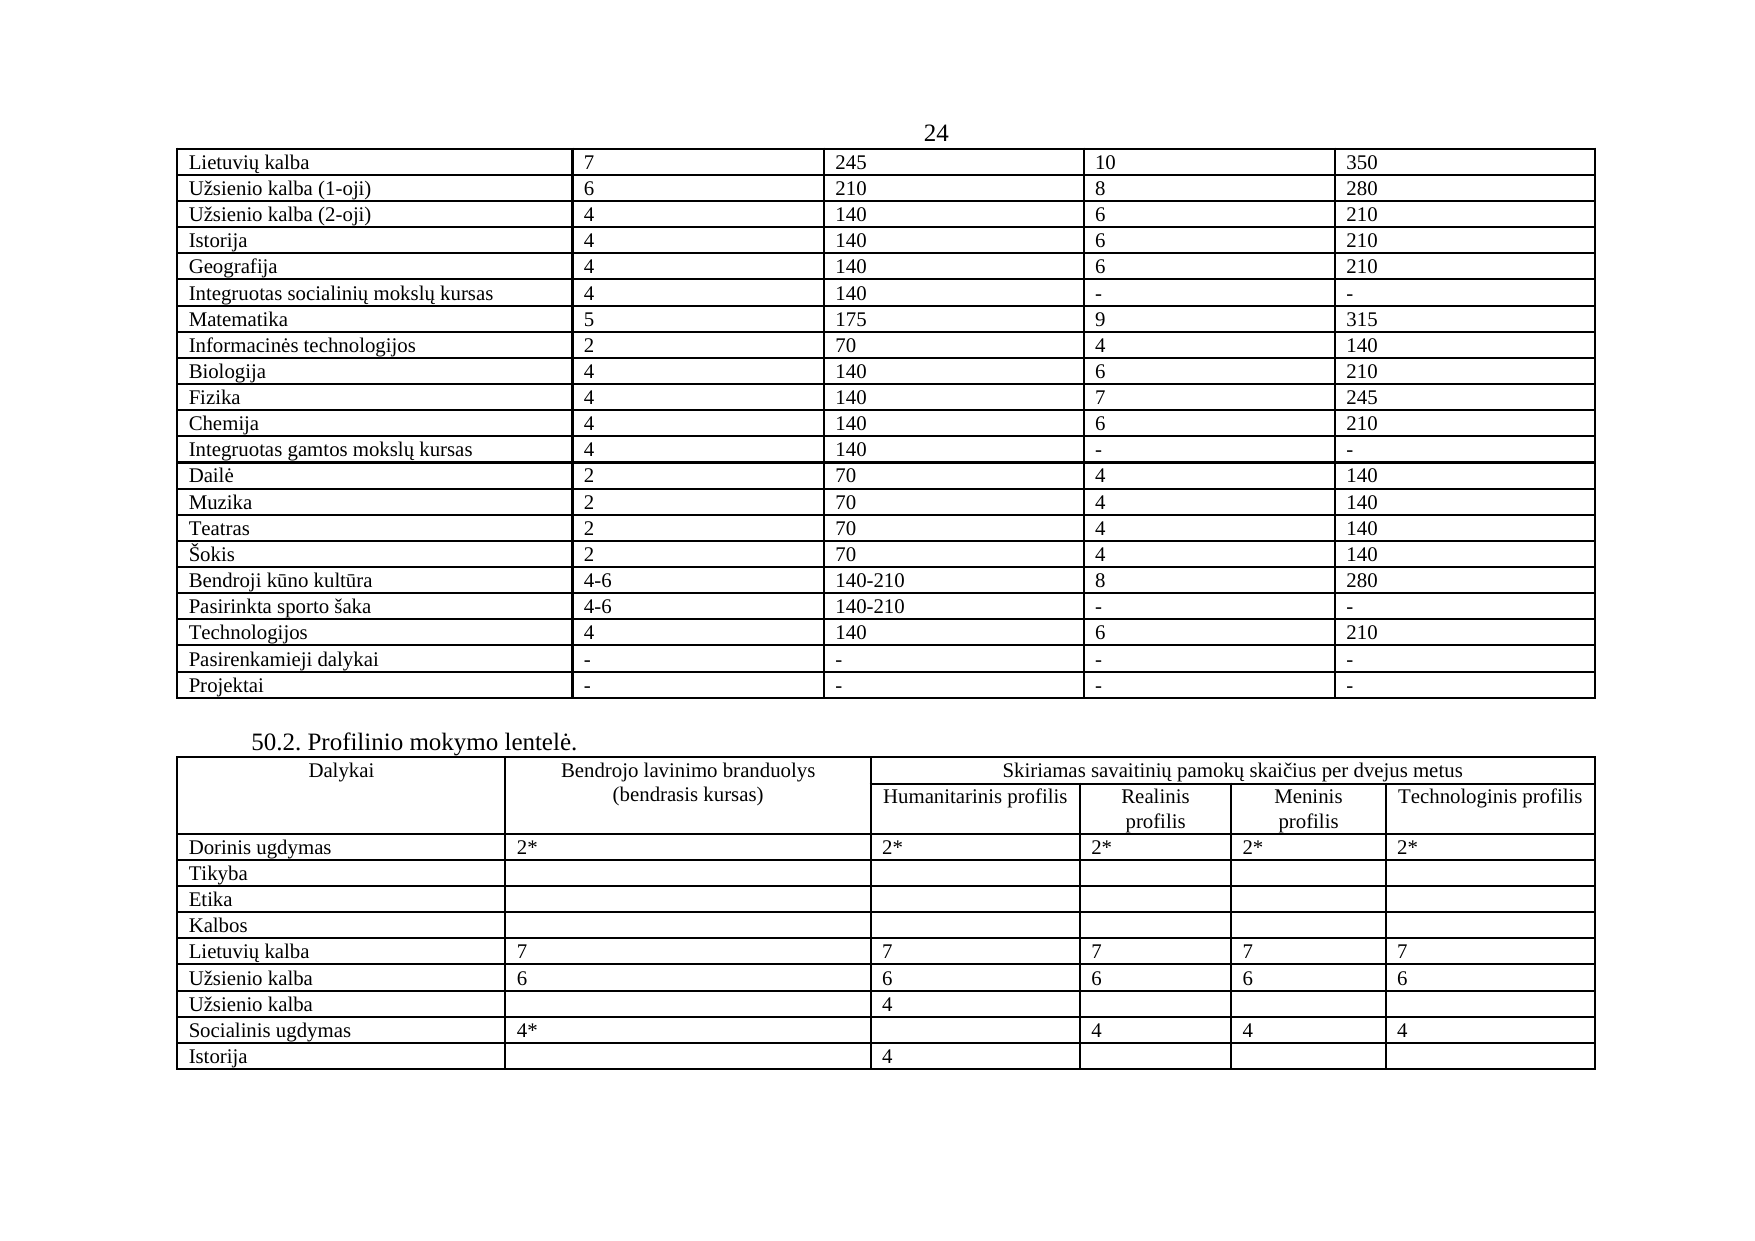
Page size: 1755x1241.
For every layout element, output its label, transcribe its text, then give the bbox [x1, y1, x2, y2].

table_cell Technologinis profilis [1387, 785, 1594, 833]
table_cell 4 [574, 437, 823, 461]
table_cell Meninis profilis [1232, 785, 1385, 833]
table_cell [506, 913, 870, 937]
table_cell 4 [574, 202, 823, 226]
table_cell 6 [1081, 965, 1230, 989]
table_cell 4 [574, 620, 823, 644]
table_cell Tikyba [178, 861, 504, 885]
table_cell 4 [1085, 542, 1334, 566]
table_cell Pasirenkamieji dalykai [178, 646, 571, 671]
table_cell - [1336, 280, 1594, 304]
table_cell [1081, 1044, 1230, 1068]
table_cell 4 [1085, 464, 1334, 487]
table_cell - [1336, 646, 1594, 671]
table_cell 140 [825, 202, 1083, 226]
table_cell 4 [574, 411, 823, 435]
table_cell [1232, 1044, 1385, 1068]
table_cell 175 [825, 307, 1083, 331]
table_cell 6 [574, 176, 823, 200]
table_cell 245 [1336, 385, 1594, 409]
table_cell 7 [1232, 939, 1385, 963]
table_cell 140 [1336, 333, 1594, 357]
table_cell - [1085, 437, 1334, 461]
table_cell Realinis profilis [1081, 785, 1230, 833]
table_cell 140 [825, 620, 1083, 644]
table_cell 7 [574, 150, 823, 174]
table_cell 4 [872, 1044, 1079, 1068]
table_cell Užsienio kalba [178, 965, 504, 989]
table_cell 210 [1336, 202, 1594, 226]
table_cell 140 [825, 359, 1083, 383]
table_cell 6 [1085, 620, 1334, 644]
table_cell Matematika [178, 307, 571, 331]
table_cell 4 [1085, 490, 1334, 514]
table_cell 140 [1336, 542, 1594, 566]
table_cell Istorija [178, 1044, 504, 1068]
table_cell 2* [1232, 835, 1385, 859]
table_cell Užsienio kalba (2-oji) [178, 202, 571, 226]
table_cell [506, 1044, 870, 1068]
table_cell [1081, 913, 1230, 937]
table_cell Geografija [178, 254, 571, 278]
table_cell 7 [506, 939, 870, 963]
table_cell 7 [872, 939, 1079, 963]
table_cell 140 [825, 437, 1083, 461]
table_cell 2 [574, 333, 823, 357]
table_cell - [1085, 646, 1334, 671]
table_cell - [1336, 673, 1594, 697]
table_cell Lietuvių kalba [178, 939, 504, 963]
table_cell 280 [1336, 568, 1594, 592]
table_cell 70 [825, 464, 1083, 487]
table_cell 140 [825, 228, 1083, 252]
table_cell 4 [574, 228, 823, 252]
table_cell - [1085, 594, 1334, 618]
table_cell 140 [825, 385, 1083, 409]
table_cell 280 [1336, 176, 1594, 200]
table_cell 6 [1085, 228, 1334, 252]
table_cell 2 [574, 516, 823, 540]
table_cell 5 [574, 307, 823, 331]
text 50.2. Profilinio mokymo lentelė. [177, 727, 1695, 756]
table_cell Biologija [178, 359, 571, 383]
table_cell 4 [574, 254, 823, 278]
table_cell [872, 861, 1079, 885]
table_cell Dorinis ugdymas [178, 835, 504, 859]
table_cell 8 [1085, 568, 1334, 592]
table_cell 140 [825, 280, 1083, 304]
table_cell [1081, 861, 1230, 885]
table_cell 7 [1085, 385, 1334, 409]
table_cell 4 [1387, 1018, 1594, 1042]
table_cell Fizika [178, 385, 571, 409]
table_cell 140 [1336, 464, 1594, 487]
table_cell Kalbos [178, 913, 504, 937]
table_cell 140-210 [825, 594, 1083, 618]
table_cell 210 [1336, 228, 1594, 252]
table_cell 4 [574, 359, 823, 383]
table_cell 245 [825, 150, 1083, 174]
table_cell Chemija [178, 411, 571, 435]
table_cell - [1336, 594, 1594, 618]
table_cell 9 [1085, 307, 1334, 331]
table_cell 140 [825, 254, 1083, 278]
table_cell Užsienio kalba [178, 992, 504, 1016]
table_cell Informacinės technologijos [178, 333, 571, 357]
table_cell 210 [1336, 359, 1594, 383]
table_cell [506, 887, 870, 911]
table_cell 70 [825, 516, 1083, 540]
table_cell [872, 913, 1079, 937]
table_cell 6 [1085, 359, 1334, 383]
table_cell 210 [1336, 411, 1594, 435]
table_cell Lietuvių kalba [178, 150, 571, 174]
table_cell 4 [1085, 333, 1334, 357]
table_cell 140 [825, 411, 1083, 435]
table_cell Teatras [178, 516, 571, 540]
table_cell Projektai [178, 673, 571, 697]
table_cell 2 [574, 464, 823, 487]
table_cell [1387, 861, 1594, 885]
table_cell Pasirinkta sporto šaka [178, 594, 571, 618]
table_cell 6 [1387, 965, 1594, 989]
table_cell Etika [178, 887, 504, 911]
table_cell 6 [1085, 411, 1334, 435]
table_cell 4-6 [574, 568, 823, 592]
table_cell Istorija [178, 228, 571, 252]
table_cell 4 [872, 992, 1079, 1016]
table_cell [1387, 992, 1594, 1016]
table_cell 6 [1232, 965, 1385, 989]
table_cell 210 [825, 176, 1083, 200]
table_cell Dailė [178, 464, 571, 487]
table_cell 7 [1387, 939, 1594, 963]
table_cell 2* [1081, 835, 1230, 859]
table_cell - [574, 673, 823, 697]
table_cell Integruotas gamtos mokslų kursas [178, 437, 571, 461]
table_cell 140 [1336, 516, 1594, 540]
table_cell - [1336, 437, 1594, 461]
table_cell Socialinis ugdymas [178, 1018, 504, 1042]
table_header Skiriamas savaitinių pamokų skaičius per dvejus metus [872, 758, 1594, 782]
table_cell - [825, 673, 1083, 697]
table_cell [1232, 861, 1385, 885]
table_cell 4 [1085, 516, 1334, 540]
table_cell 4 [574, 280, 823, 304]
table_cell 10 [1085, 150, 1334, 174]
table_cell Integruotas socialinių mokslų kursas [178, 280, 571, 304]
table_cell 4* [506, 1018, 870, 1042]
table_cell [1232, 992, 1385, 1016]
table_cell - [1085, 280, 1334, 304]
table_cell 140 [1336, 490, 1594, 514]
table_cell 70 [825, 490, 1083, 514]
table_cell 2 [574, 542, 823, 566]
table_header Bendrojo lavinimo branduolys (bendrasis kursas) [506, 758, 870, 833]
table_cell [1232, 913, 1385, 937]
table_cell 140-210 [825, 568, 1083, 592]
table_cell 315 [1336, 307, 1594, 331]
table_cell Humanitarinis profilis [872, 785, 1079, 833]
table_cell 2* [1387, 835, 1594, 859]
table_cell 210 [1336, 254, 1594, 278]
table_cell 2 [574, 490, 823, 514]
table_cell 6 [1085, 254, 1334, 278]
table_cell [1387, 887, 1594, 911]
table_cell 4-6 [574, 594, 823, 618]
table_cell 8 [1085, 176, 1334, 200]
table_cell [872, 887, 1079, 911]
table_cell 4 [1232, 1018, 1385, 1042]
table_cell [1081, 887, 1230, 911]
table_cell 2* [872, 835, 1079, 859]
table_cell - [574, 646, 823, 671]
table_cell Bendroji kūno kultūra [178, 568, 571, 592]
table_cell 70 [825, 542, 1083, 566]
table_cell 70 [825, 333, 1083, 357]
table_cell - [825, 646, 1083, 671]
table_cell Technologijos [178, 620, 571, 644]
table_header Dalykai [178, 758, 504, 833]
table_cell [1387, 913, 1594, 937]
table_cell 2* [506, 835, 870, 859]
table_cell [1387, 1044, 1594, 1068]
table_cell [506, 992, 870, 1016]
table_cell [1081, 992, 1230, 1016]
table_cell 4 [574, 385, 823, 409]
table_cell Muzika [178, 490, 571, 514]
table_cell 6 [1085, 202, 1334, 226]
table_cell Užsienio kalba (1-oji) [178, 176, 571, 200]
table_cell 210 [1336, 620, 1594, 644]
table_cell [1232, 887, 1385, 911]
table_cell [872, 1018, 1079, 1042]
table_cell 6 [872, 965, 1079, 989]
table_cell - [1085, 673, 1334, 697]
table_cell 7 [1081, 939, 1230, 963]
table_cell 6 [506, 965, 870, 989]
table_cell Šokis [178, 542, 571, 566]
table_cell 350 [1336, 150, 1594, 174]
table_cell 4 [1081, 1018, 1230, 1042]
table_cell [506, 861, 870, 885]
